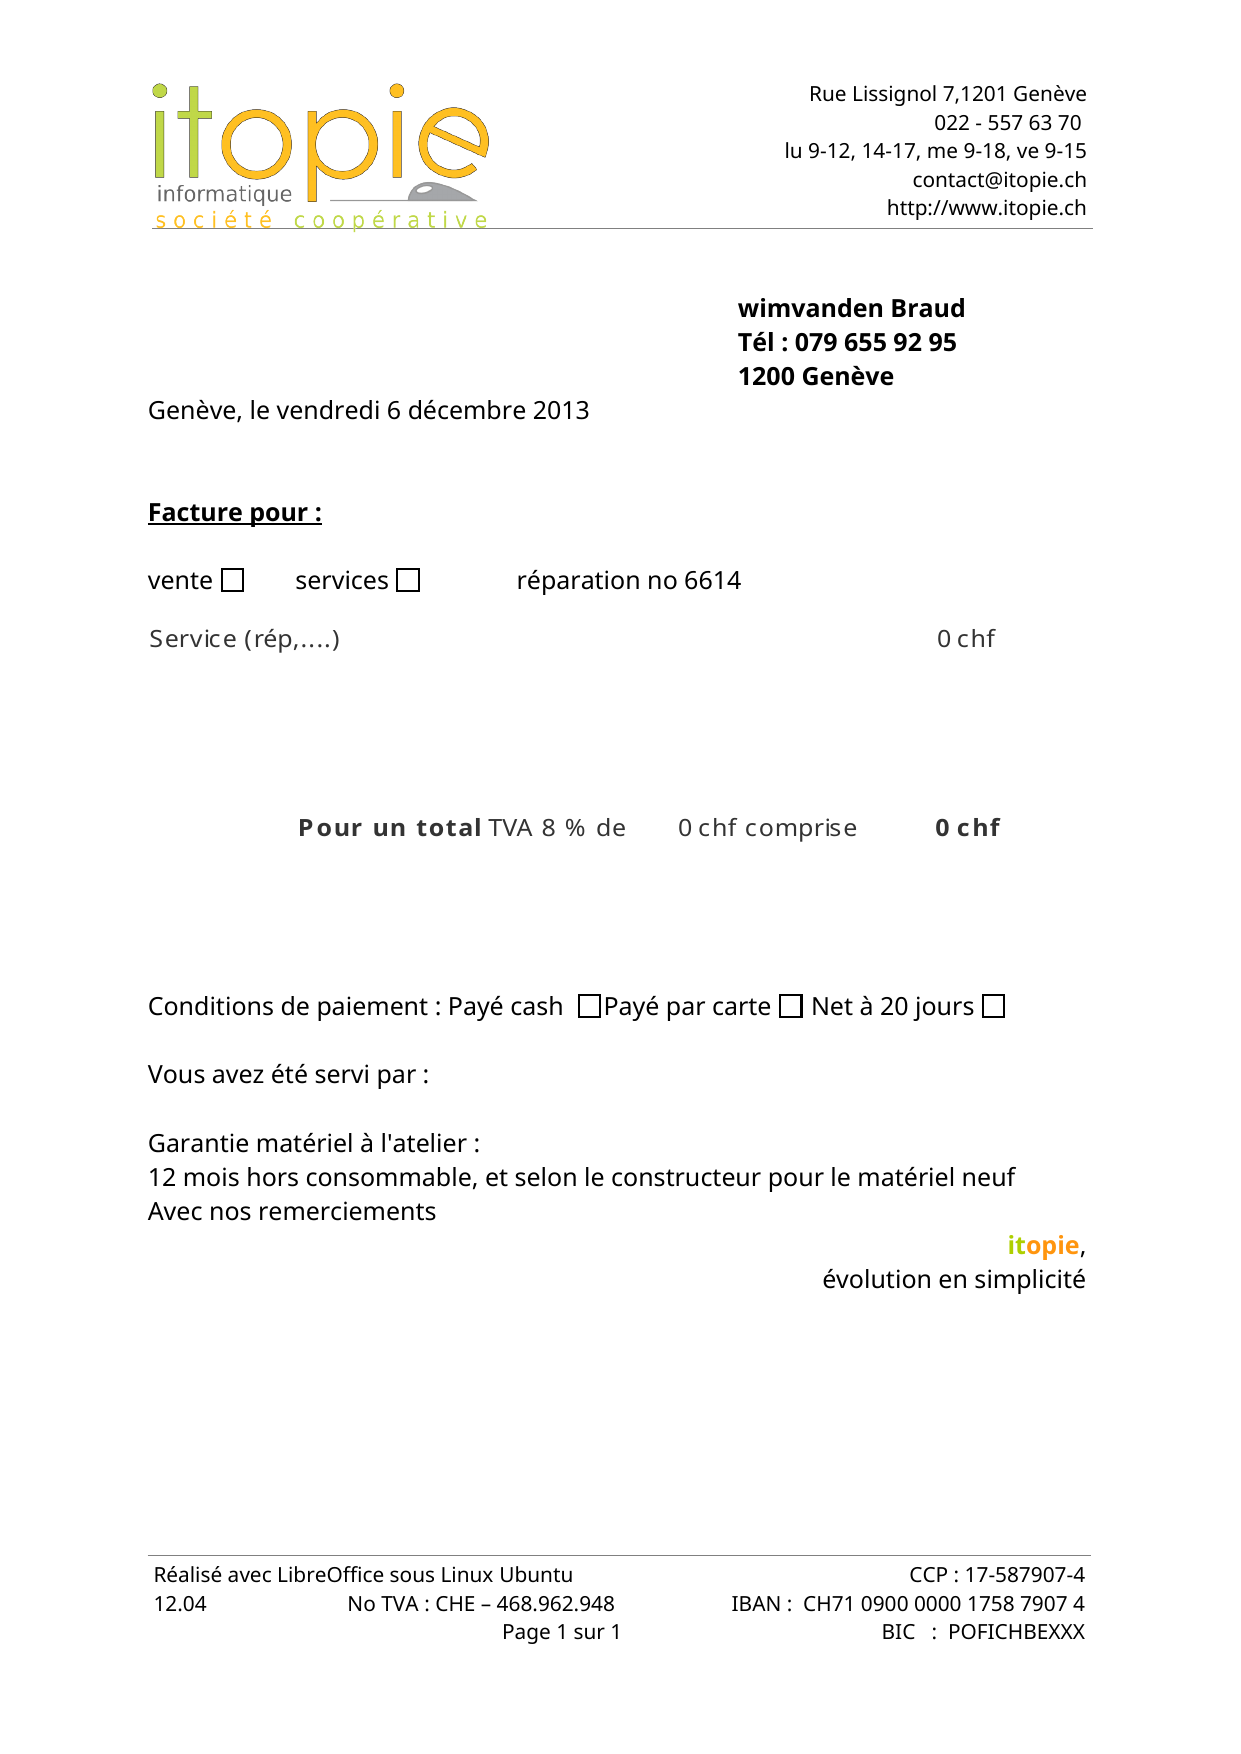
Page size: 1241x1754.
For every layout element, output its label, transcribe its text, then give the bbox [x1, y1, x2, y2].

text Garantie matériel à l'atelier : [148, 1125, 1093, 1159]
text Facture pour : [148, 495, 1093, 529]
text itopie, [148, 1227, 1093, 1262]
text wimvanden Braud [148, 290, 1093, 324]
text Conditions de paiement : Payé cash Payé par carte Net à 20 jours [148, 989, 1093, 1023]
text 12 mois hors consommable, et selon le constructeur pour le matériel neuf [148, 1159, 1093, 1193]
text vente services réparation no 6614 [148, 563, 1093, 597]
text 1200 Genève [148, 358, 1093, 392]
text Genève, le vendredi 6 décembre 2013 [148, 392, 1093, 427]
picture [138, 72, 500, 244]
text évolution en simplicité [148, 1262, 1093, 1296]
text Vous avez été servi par : [148, 1057, 1093, 1091]
text Tél : 079 655 92 95 [148, 324, 1093, 358]
text Avec nos remerciements [148, 1193, 1093, 1227]
